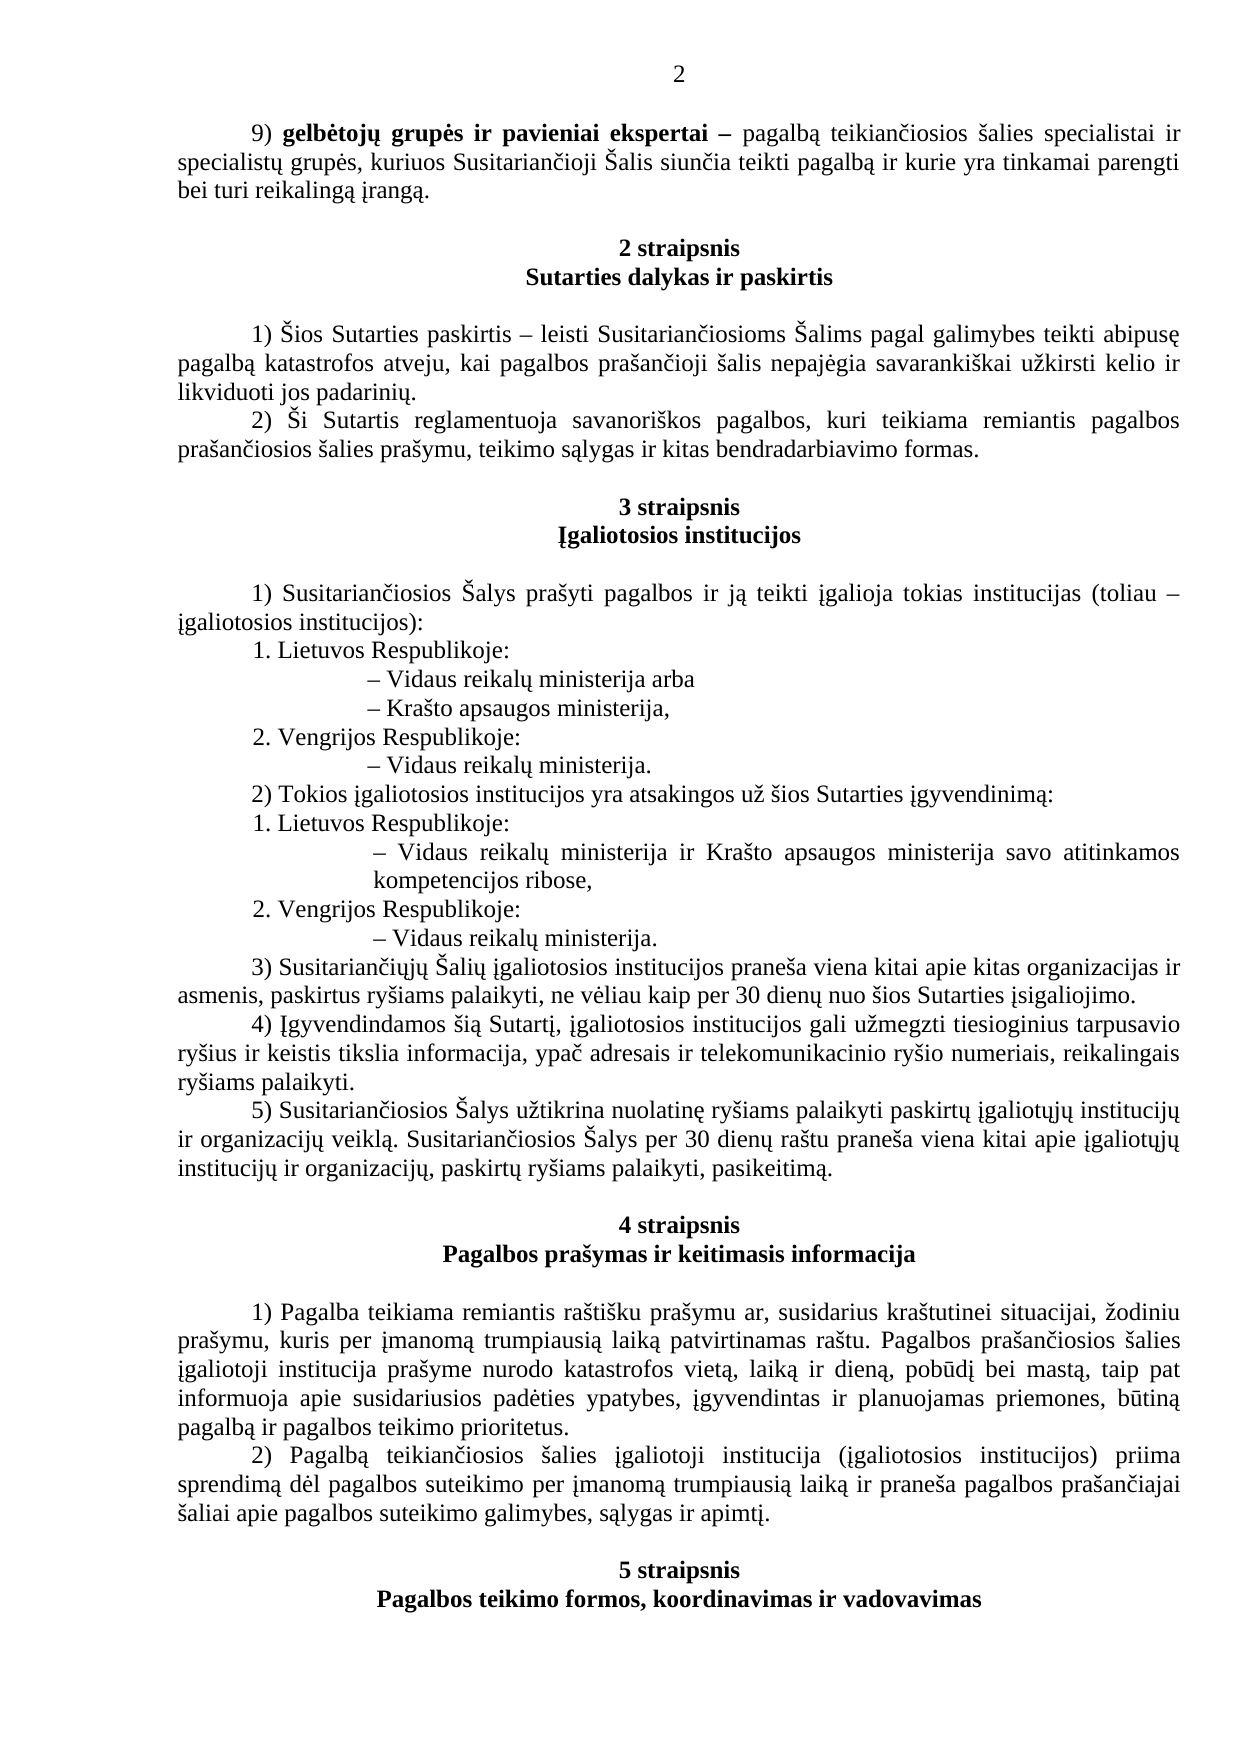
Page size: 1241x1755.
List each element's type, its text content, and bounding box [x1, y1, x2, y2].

text – Krašto apsaugos ministerija, [367, 693, 1181, 722]
text Pagalbos teikimo formos, koordinavimas ir vadovavimas [177, 1584, 1181, 1613]
text 2 straipsnis [177, 233, 1181, 262]
text 4 straipsnis [177, 1211, 1181, 1239]
text 1. Lietuvos Respublikoje: [177, 808, 1181, 837]
text 9) gelbėtojų grupės ir pavieniai ekspertai – pagalbą teikiančiosios šalies specialistai ir specialistų grupės, kuriuos Susitariančioji Šalis siunčia teikti pagalbą ir kurie yra tinkamai parengti bei turi reikalingą įrangą. [177, 118, 1181, 204]
text 3 straipsnis [177, 492, 1181, 521]
text – Vidaus reikalų ministerija. [373, 923, 1181, 952]
text 2) Tokios įgaliotosios institucijos yra atsakingos už šios Sutarties įgyvendinimą: [177, 779, 1181, 808]
text Sutarties dalykas ir paskirtis [177, 262, 1181, 291]
text – Vidaus reikalų ministerija ir Krašto apsaugos ministerija savo atitinkamos kompetencijos ribose, [373, 837, 1181, 894]
text 1) Šios Sutarties paskirtis – leisti Susitariančiosioms Šalims pagal galimybes teikti abipusę pagalbą katastrofos atveju, kai pagalbos prašančioji šalis nepajėgia savarankiškai užkirsti kelio ir likviduoti jos padarinių. [177, 319, 1181, 406]
text 2) Ši Sutartis reglamentuoja savanoriškos pagalbos, kuri teikiama remiantis pagalbos prašančiosios šalies prašymu, teikimo sąlygas ir kitas bendradarbiavimo formas. [177, 406, 1181, 463]
text 2. Vengrijos Respublikoje: [177, 722, 1181, 751]
text 2) Pagalbą teikiančiosios šalies įgaliotoji institucija (įgaliotosios institucijos) priima sprendimą dėl pagalbos suteikimo per įmanomą trumpiausią laiką ir praneša pagalbos prašančiajai šaliai apie pagalbos suteikimo galimybes, sąlygas ir apimtį. [177, 1441, 1181, 1527]
text Įgaliotosios institucijos [177, 521, 1181, 549]
text 5 straipsnis [177, 1556, 1181, 1584]
text 1) Susitariančiosios Šalys prašyti pagalbos ir ją teikti įgalioja tokias institucijas (toliau – įgaliotosios institucijos): [177, 578, 1181, 636]
text 4) Įgyvendindamos šią Sutartį, įgaliotosios institucijos gali užmegzti tiesioginius tarpusavio ryšius ir keistis tikslia informacija, ypač adresais ir telekomunikacinio ryšio numeriais, reikalingais ryšiams palaikyti. [177, 1009, 1181, 1096]
text – Vidaus reikalų ministerija. [367, 751, 1181, 779]
text 1. Lietuvos Respublikoje: [177, 636, 1181, 664]
text – Vidaus reikalų ministerija arba [367, 664, 1181, 693]
text 5) Susitariančiosios Šalys užtikrina nuolatinę ryšiams palaikyti paskirtų įgaliotųjų institucijų ir organizacijų veiklą. Susitariančiosios Šalys per 30 dienų raštu praneša viena kitai apie įgaliotųjų institucijų ir organizacijų, paskirtų ryšiams palaikyti, pasikeitimą. [177, 1096, 1181, 1182]
text 3) Susitariančiųjų Šalių įgaliotosios institucijos praneša viena kitai apie kitas organizacijas ir asmenis, paskirtus ryšiams palaikyti, ne vėliau kaip per 30 dienų nuo šios Sutarties įsigaliojimo. [177, 952, 1181, 1009]
text Pagalbos prašymas ir keitimasis informacija [177, 1239, 1181, 1268]
text 1) Pagalba teikiama remiantis raštišku prašymu ar, susidarius kraštutinei situacijai, žodiniu prašymu, kuris per įmanomą trumpiausią laiką patvirtinamas raštu. Pagalbos prašančiosios šalies įgaliotoji institucija prašyme nurodo katastrofos vietą, laiką ir dieną, pobūdį bei mastą, taip pat informuoja apie susidariusios padėties ypatybes, įgyvendintas ir planuojamas priemones, būtiną pagalbą ir pagalbos teikimo prioritetus. [177, 1297, 1181, 1441]
text 2. Vengrijos Respublikoje: [177, 894, 1181, 923]
